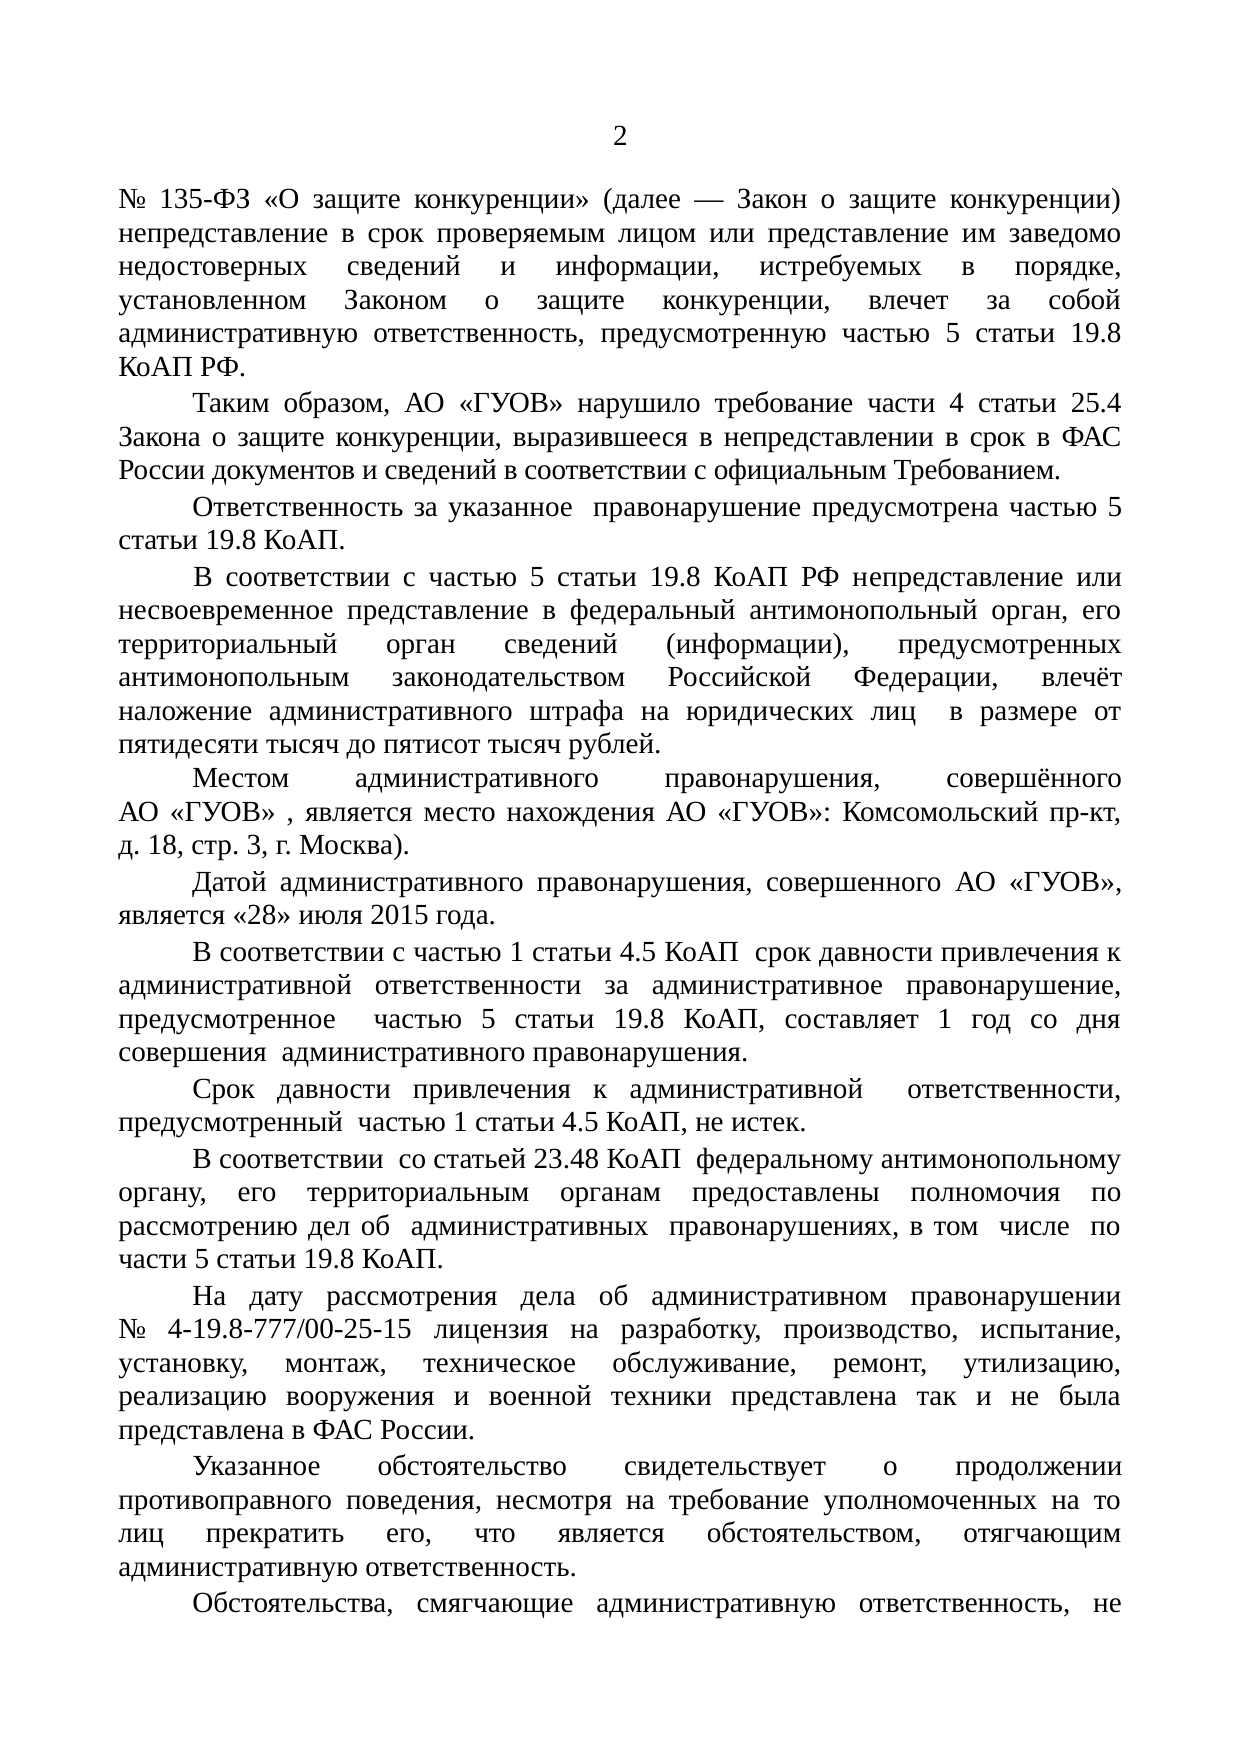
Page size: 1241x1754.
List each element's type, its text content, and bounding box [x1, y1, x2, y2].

text Указанное обстоятельство свидетельствует о продолжении противоправного поведения, несмотря на требование уполномоченных на то лиц прекратить его, что является обстоятельством, отягчающим административную ответственность. [118, 1448, 1122, 1583]
text Обстоятельства, смягчающие административную ответственность, не [118, 1586, 1122, 1619]
text Местом административного правонарушения, совершённого АО «ГУОВ» , является место нахождения АО «ГУОВ»: Комсомольский пр-кт, д. 18, стр. 3, г. Москва). [118, 760, 1122, 861]
text Таким образом, АО «ГУОВ» нарушило требование части 4 статьи 25.4 Закона о защите конкуренции, выразившееся в непредставлении в срок в ФАС России документов и сведений в соответствии с официальным Требованием. [118, 385, 1122, 486]
text В соответствии со статьей 23.48 КоАП федеральному антимонопольному органу, его территориальным органам предоставлены полномочия по рассмотрению дел об административных правонарушениях, в том числе по части 5 статьи 19.8 КоАП. [118, 1141, 1122, 1275]
text № 135-ФЗ «О защите конкуренции» (далее — Закон о защите конкуренции) непредставление в срок проверяемым лицом или представление им заведомо недостоверных сведений и информации, истребуемых в порядке, установленном Законом о защите конкуренции, влечет за собой административную ответственность, предусмотренную частью 5 статьи 19.8 КоАП РФ. [118, 181, 1122, 382]
text Срок давности привлечения к административной ответственности, предусмотренный частью 1 статьи 4.5 КоАП, не истек. [118, 1071, 1122, 1138]
text Датой административного правонарушения, совершенного АО «ГУОВ», является «28» июля 2015 года. [118, 864, 1122, 931]
text В соответствии с частью 1 статьи 4.5 КоАП срок давности привлечения к административной ответственности за административное правонарушение, предусмотренное частью 5 статьи 19.8 КоАП, составляет 1 год со дня совершения административного правонарушения. [118, 934, 1122, 1068]
text В соответствии с частью 5 статьи 19.8 КоАП РФ непредставление или несвоевременное представление в федеральный антимонопольный орган, его территориальный орган сведений (информации), предусмотренных антимонопольным законодательством Российской Федерации, влечёт наложение административного штрафа на юридических лиц в размере от пятидесяти тысяч до пятисот тысяч рублей. [118, 559, 1122, 760]
text На дату рассмотрения дела об административном правонарушении № 4-19.8-777/00-25-15 лицензия на разработку, производство, испытание, установку, монтаж, техническое обслуживание, ремонт, утилизацию, реализацию вооружения и военной техники представлена так и не была представлена в ФАС России. [118, 1278, 1122, 1446]
text Ответственность за указанное правонарушение предусмотрена частью 5 статьи 19.8 КоАП. [118, 489, 1122, 556]
